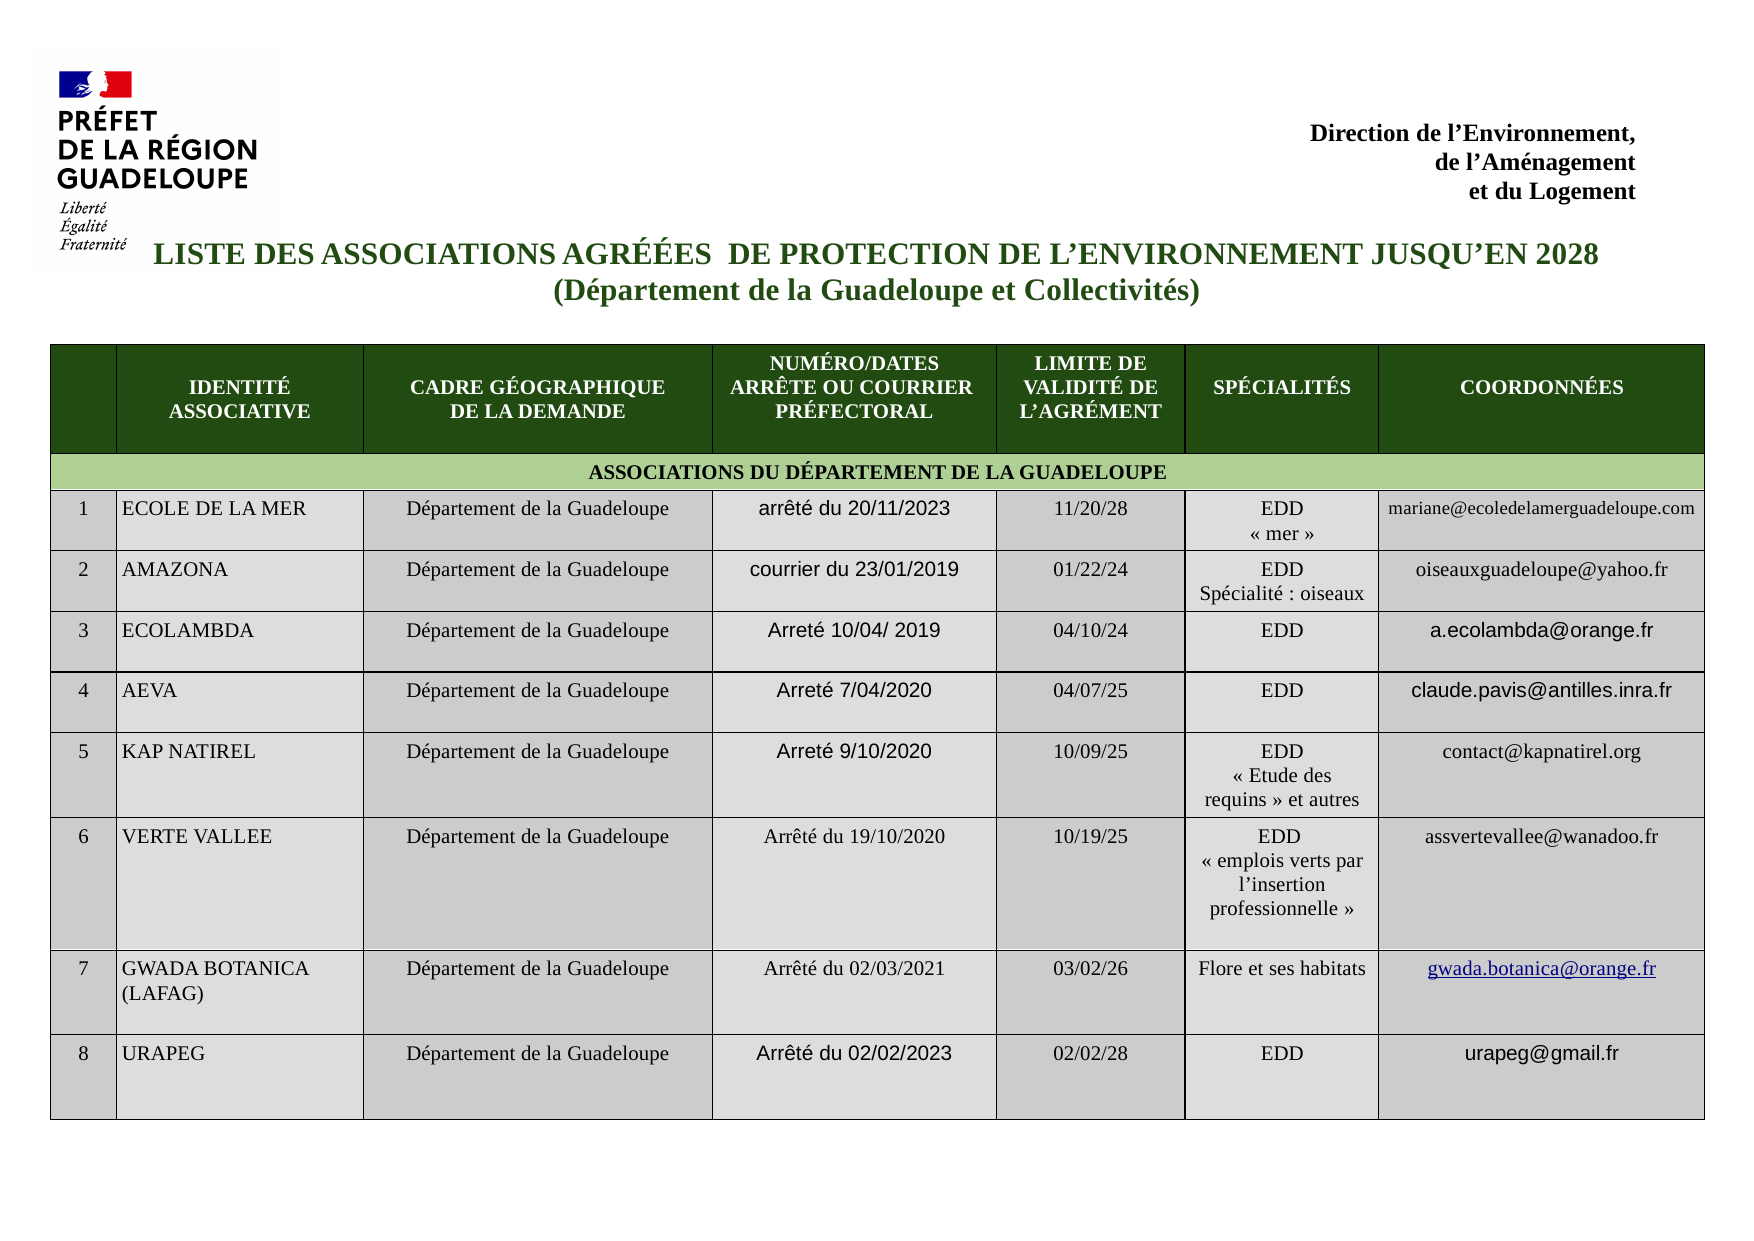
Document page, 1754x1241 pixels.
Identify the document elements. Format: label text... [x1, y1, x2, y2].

table_cell arrêté du 20/11/2023 [713, 491, 996, 550]
table_cell 22/01/24 [997, 551, 1184, 611]
table_header IDENTITÉ ASSOCIATIVE [117, 345, 363, 453]
table_cell 3 [51, 612, 116, 671]
text (Département de la Guadeloupe et Collectivités) [118, 271, 1636, 308]
table_cell ASSOCIATIONS DU DÉPARTEMENT DE LA GUADELOUPE [51, 454, 1704, 489]
table_cell claude.pavis@antilles.inra.fr [1379, 673, 1704, 732]
table_cell ECOLAMBDA [117, 612, 363, 671]
table_cell 07/04/25 [997, 673, 1184, 732]
table_cell EDD [1186, 673, 1378, 732]
table_cell 09/10/25 [997, 733, 1184, 817]
table_cell 1 [51, 491, 116, 550]
table_cell 20/11/28 [997, 491, 1184, 550]
table_header SPÉCIALITÉS [1186, 345, 1378, 453]
table_cell contact@kapnatirel.org [1379, 733, 1704, 817]
table_cell Flore et ses habitats [1186, 951, 1378, 1034]
table_cell GWADA BOTANICA (LAFAG) [117, 951, 363, 1034]
table_cell KAP NATIREL [117, 733, 363, 817]
table_cell gwada.botanica@orange.fr [1379, 951, 1704, 1034]
text LISTE DES ASSOCIATIONS AGRÉÉES DE PROTECTION DE L’ENVIRONNEMENT JUSQU’EN 2028 [283, 235, 1636, 271]
table_cell AMAZONA [117, 551, 363, 611]
table_cell a.ecolambda@orange.fr [1379, 612, 1704, 671]
table_cell URAPEG [117, 1035, 363, 1119]
table_cell Département de la Guadeloupe [364, 612, 712, 671]
table_cell Département de la Guadeloupe [364, 951, 712, 1034]
table_cell 5 [51, 733, 116, 817]
table_cell EDD « mer » [1186, 491, 1378, 550]
table_cell Arrêté du 02/03/2021 [713, 951, 996, 1034]
table_cell Arreté 10/04/ 2019 [713, 612, 996, 671]
table_cell Arreté 9/10/2020 [713, 733, 996, 817]
table_cell 19/10/25 [997, 818, 1184, 949]
table_cell AEVA [117, 673, 363, 732]
table_cell Arrêté du 19/10/2020 [713, 818, 996, 949]
table_cell EDD Spécialité : oiseaux [1186, 551, 1378, 611]
table_cell Département de la Guadeloupe [364, 733, 712, 817]
table_header NUMÉRO/DATES ARRÊTE OU COURRIER PRÉFECTORAL [713, 345, 996, 453]
table_cell 8 [51, 1035, 116, 1119]
table_header LIMITE DE VALIDITÉ DE L’AGRÉMENT [997, 345, 1184, 453]
table_cell Département de la Guadeloupe [364, 673, 712, 732]
table_header CADRE GÉOGRAPHIQUE DE LA DEMANDE [364, 345, 712, 453]
table_cell 10/04/24 [997, 612, 1184, 671]
table_cell EDD « emplois verts par l’insertion professionnelle » [1186, 818, 1378, 949]
table_cell 7 [51, 951, 116, 1034]
table_cell courrier du 23/01/2019 [713, 551, 996, 611]
table_cell 2 [51, 551, 116, 611]
table_cell mariane@ecoledelamerguadeloupe.com [1379, 491, 1704, 550]
picture [33, 45, 283, 276]
table_cell 6 [51, 818, 116, 949]
table_cell Département de la Guadeloupe [364, 1035, 712, 1119]
table_cell VERTE VALLEE [117, 818, 363, 949]
table_cell 02/03/26 [997, 951, 1184, 1034]
table_cell 4 [51, 673, 116, 732]
table_cell assvertevallee@wanadoo.fr [1379, 818, 1704, 949]
table_cell ECOLE DE LA MER [117, 491, 363, 550]
table_cell EDD « Etude des requins » et autres [1186, 733, 1378, 817]
table_cell Arreté 7/04/2020 [713, 673, 996, 732]
table_header COORDONNÉES [1379, 345, 1704, 453]
table_cell oiseauxguadeloupe@yahoo.fr [1379, 551, 1704, 611]
table_cell Département de la Guadeloupe [364, 551, 712, 611]
table_cell urapeg@gmail.fr [1379, 1035, 1704, 1119]
table_cell Arrêté du 02/02/2023 [713, 1035, 996, 1119]
table_header [51, 345, 116, 453]
table_cell Département de la Guadeloupe [364, 491, 712, 550]
table_cell EDD [1186, 1035, 1378, 1119]
table_cell 02/02/28 [997, 1035, 1184, 1119]
table_cell EDD [1186, 612, 1378, 671]
table_cell Département de la Guadeloupe [364, 818, 712, 949]
